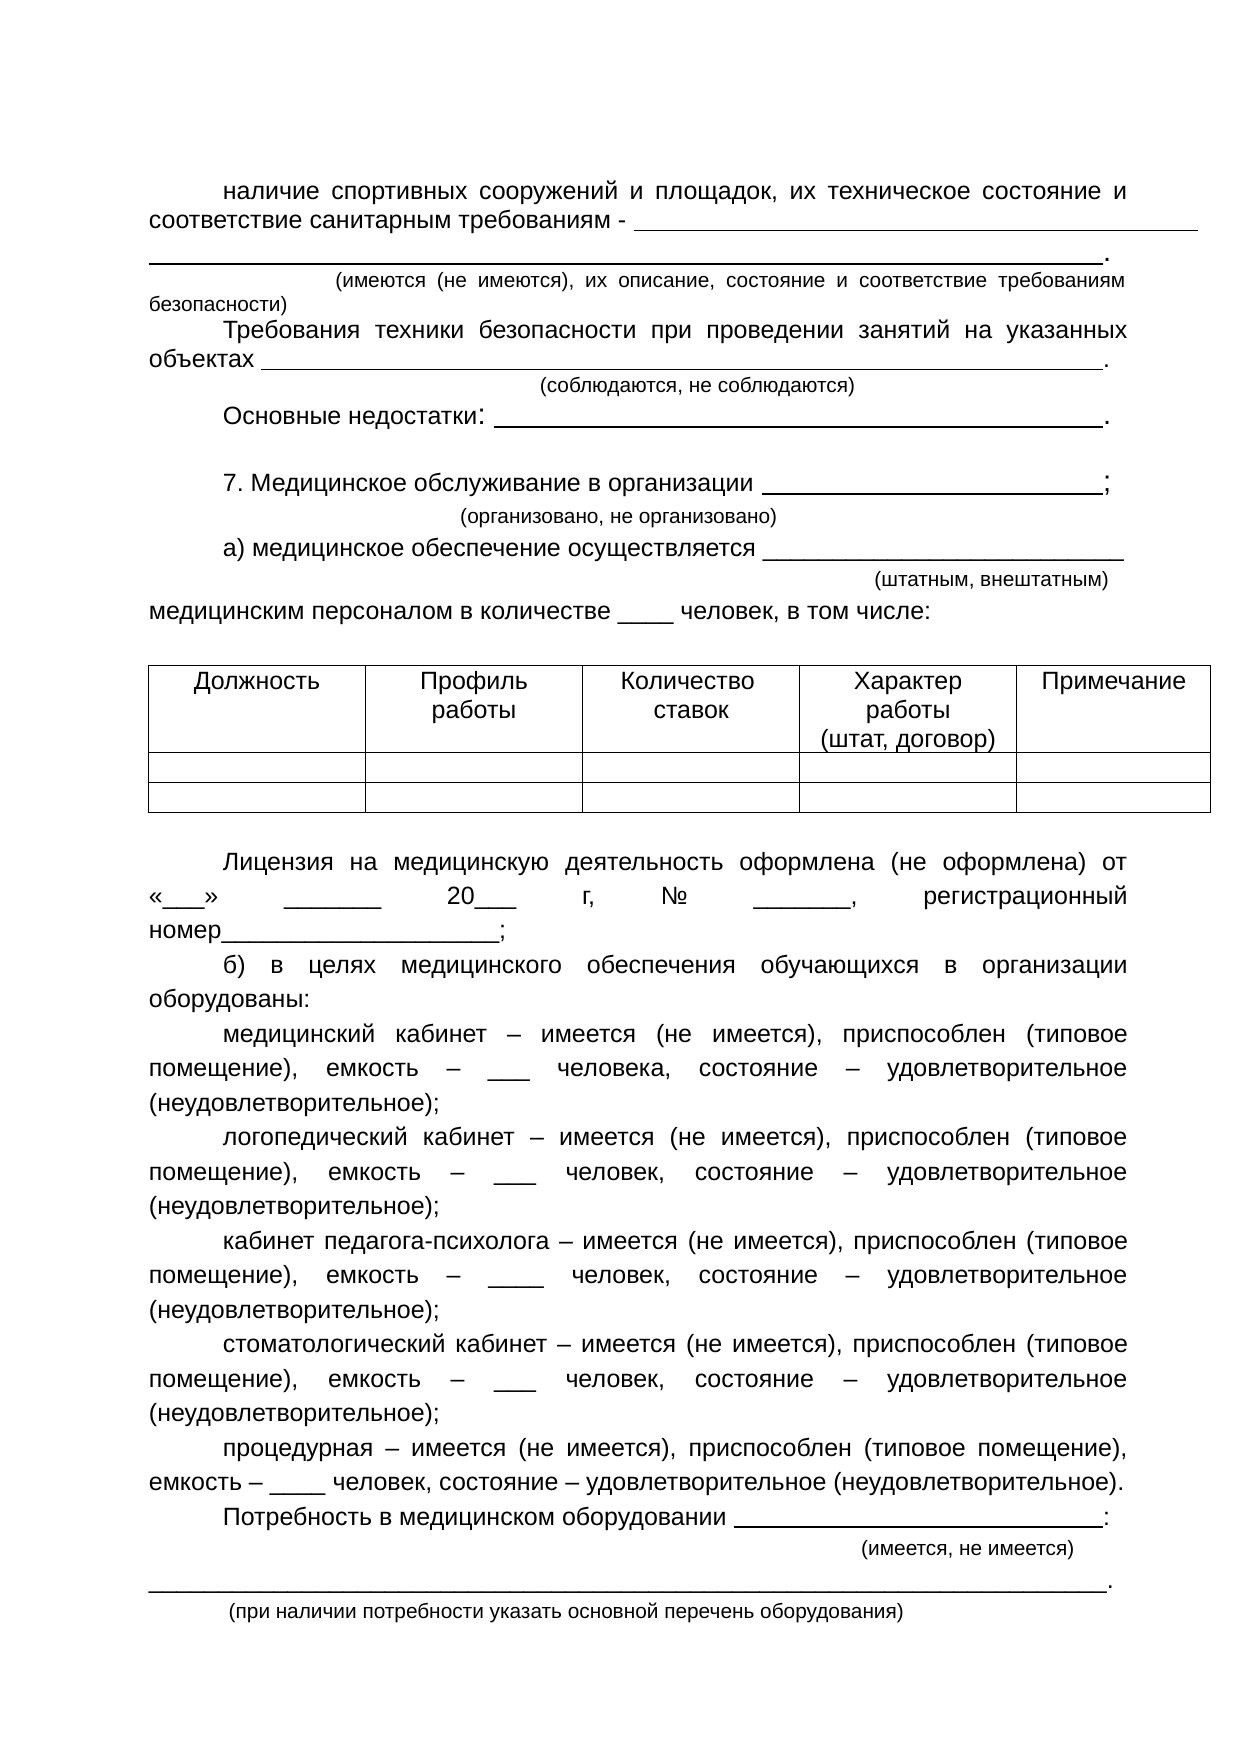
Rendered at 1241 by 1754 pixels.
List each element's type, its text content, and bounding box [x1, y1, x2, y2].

text медицинский кабинет – имеется (не имеется), приспособлен (типовое помещение), емкость – ___ человека, состояние – удовлетворительное (неудовлетворительное); [149, 1019, 1128, 1117]
text Лицензия на медицинскую деятельность оформлена (не оформлена) от «___» _______ 20___ г, № _______, регистрационный номер____________________; [149, 846, 1128, 944]
text кабинет педагога-психолога – имеется (не имеется), приспособлен (типовое помещение), емкость – ____ человек, состояние – удовлетворительное (неудовлетворительное); [149, 1226, 1128, 1323]
table_cell [149, 753, 365, 782]
table_header Примечание [1017, 666, 1210, 752]
text Требования техники безопасности при проведении занятий на указанных объектах . [149, 315, 1128, 373]
text (при наличии потребности указать основной перечень оборудования) [149, 1599, 1128, 1623]
text _____________________________________________________________________. [149, 1565, 1128, 1593]
table_cell [366, 783, 582, 812]
text (штатным, внештатным) [149, 567, 1128, 591]
text а) медицинское обеспечение осуществляется __________________________ [149, 533, 1128, 562]
text . [149, 234, 1128, 267]
text логопедический кабинет – имеется (не имеется), приспособлен (типовое помещение), емкость – ___ человек, состояние – удовлетворительное (неудовлетворительное); [149, 1122, 1128, 1220]
text процедурная – имеется (не имеется), приспособлен (типовое помещение), емкость – ____ человек, состояние – удовлетворительное (неудовлетворительное). [149, 1433, 1128, 1496]
table_cell [1017, 783, 1210, 812]
table_cell [583, 783, 799, 812]
text (имеется, не имеется) [149, 1536, 1128, 1560]
text (организовано, не организовано) [149, 504, 1128, 528]
table_cell [1017, 753, 1210, 782]
text б) в целях медицинского обеспечения обучающихся в организации оборудованы: [149, 950, 1128, 1013]
table_header Профиль работы [366, 666, 582, 752]
text (имеются (не имеются), их описание, состояние и соответствие требованиям безопасности) [149, 267, 1128, 315]
text Основные недостатки: . [149, 397, 1128, 430]
table_header Характер работы (штат, договор) [800, 666, 1016, 752]
text стоматологический кабинет – имеется (не имеется), приспособлен (типовое помещение), емкость – ___ человек, состояние – удовлетворительное (неудовлетворительное); [149, 1329, 1128, 1427]
text (соблюдаются, не соблюдаются) [149, 373, 1128, 397]
table_header Количество ставок [583, 666, 799, 752]
text наличие спортивных сооружений и площадок, их техническое состояние и соответствие санитарным требованиям - [149, 176, 1128, 234]
table_cell [800, 783, 1016, 812]
table_cell [800, 753, 1016, 782]
table_cell [583, 753, 799, 782]
table_header Должность [149, 666, 365, 752]
text Потребность в медицинском оборудовании : [149, 1502, 1128, 1530]
text 7. Медицинское обслуживание в организации ; [149, 464, 1128, 497]
table_cell [366, 753, 582, 782]
text медицинским персоналом в количестве ____ человек, в том числе: [149, 596, 1128, 625]
table_cell [149, 783, 365, 812]
